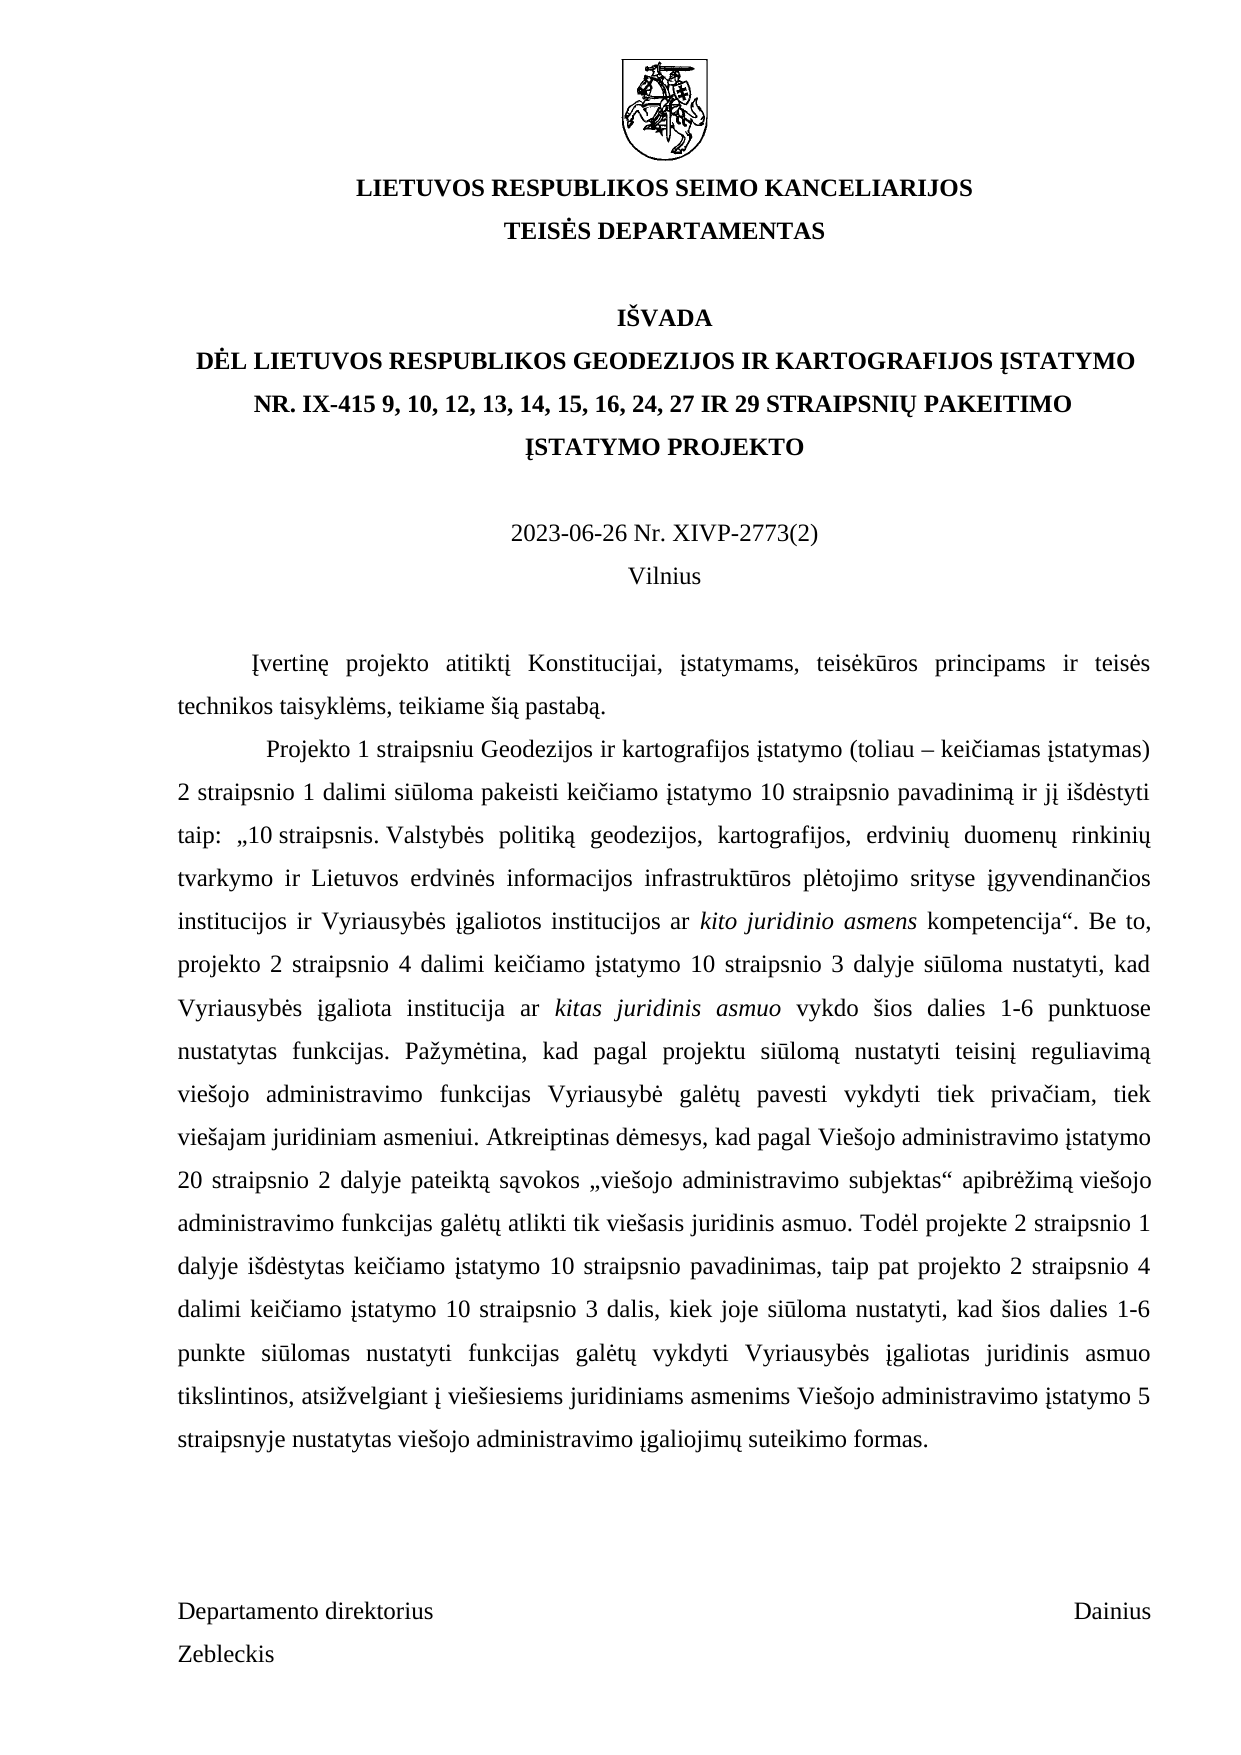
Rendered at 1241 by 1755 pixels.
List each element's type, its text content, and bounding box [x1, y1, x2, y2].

text ĮSTATYMO PROJEKTO [177, 432, 1152, 461]
text Įvertinę projekto atitiktį Konstitucijai, įstatymams, teisėkūros principams ir teisės technikos taisyklėms, teikiame šią pastabą. [177, 648, 1152, 719]
text LIETUVOS RESPUBLIKOS SEIMO KANCELIARIJOS [177, 173, 1152, 202]
text Departamento direktorius Dainius Zebleckis [177, 1596, 1152, 1668]
text DĖL LIETUVOS RESPUBLIKOS GEODEZIJOS IR KARTOGRAFIJOS ĮSTATYMO NR. IX-415 9, 10, 12, 13, 14, 15, 16, 24, 27 IR 29 STRAIPSNIŲ PAKEITIMO [180, 346, 1152, 418]
text Vilnius [177, 561, 1152, 590]
text Projekto 1 straipsniu Geodezijos ir kartografijos įstatymo (toliau – keičiamas įstatymas) 2 straipsnio 1 dalimi siūloma pakeisti keičiamo įstatymo 10 straipsnio pavadinimą ir jį išdėstyti taip: „10 straipsnis. Valstybės politiką geodezijos, kartografijos, erdvinių duomenų rinkinių tvarkymo ir Lietuvos erdvinės informacijos infrastruktūros plėtojimo srityse įgyvendinančios institucijos ir Vyriausybės įgaliotos institucijos ar kito juridinio asmens kompetencija“. Be to, projekto 2 straipsnio 4 dalimi keičiamo įstatymo 10 straipsnio 3 dalyje siūloma nustatyti, kad Vyriausybės įgaliota institucija ar kitas juridinis asmuo vykdo šios dalies 1-6 punktuose nustatytas funkcijas. Pažymėtina, kad pagal projektu siūlomą nustatyti teisinį reguliavimą viešojo administravimo funkcijas Vyriausybė galėtų pavesti vykdyti tiek privačiam, tiek viešajam juridiniam asmeniui. Atkreiptinas dėmesys, kad pagal Viešojo administravimo įstatymo 20 straipsnio 2 dalyje pateiktą sąvokos „viešojo administravimo subjektas“ apibrėžimą viešojo administravimo funkcijas galėtų atlikti tik viešasis juridinis asmuo. Todėl projekte 2 straipsnio 1 dalyje išdėstytas keičiamo įstatymo 10 straipsnio pavadinimas, taip pat projekto 2 straipsnio 4 dalimi keičiamo įstatymo 10 straipsnio 3 dalis, kiek joje siūloma nustatyti, kad šios dalies 1-6 punkte siūlomas nustatyti funkcijas galėtų vykdyti Vyriausybės įgaliotas juridinis asmuo tikslintinos, atsižvelgiant į viešiesiems juridiniams asmenims Viešojo administravimo įstatymo 5 straipsnyje nustatytas viešojo administravimo įgaliojimų suteikimo formas. [177, 734, 1152, 1453]
text IŠVADA [177, 303, 1152, 331]
text 2023-06-26 Nr. XIVP-2773(2) [177, 518, 1152, 547]
subtitle TEISĖS DEPARTAMENTAS [177, 216, 1152, 245]
